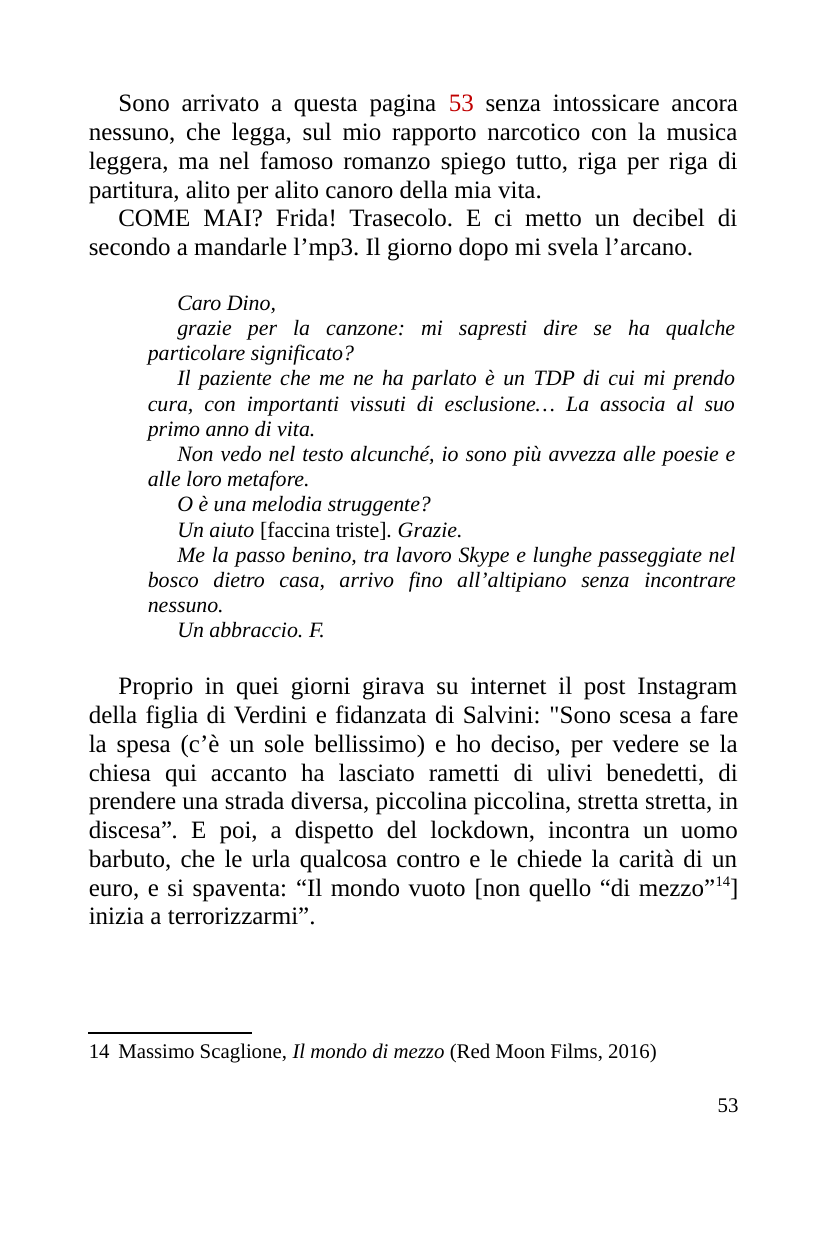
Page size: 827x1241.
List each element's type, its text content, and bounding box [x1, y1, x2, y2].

text Caro Dino, [148, 290, 738, 315]
text Non vedo nel testo alcunché, io sono più avvezza alle poesie e alle loro metafore. [148, 441, 738, 491]
text Un aiuto [faccina triste]. Grazie. [148, 517, 738, 542]
text O è una melodia struggente? [148, 491, 738, 517]
text Massimo Scaglione, Il mondo di mezzo (Red Moon Films, 2016) [88, 1039, 738, 1063]
text Me la passo benino, tra lavoro Skype e lunghe passeggiate nel bosco dietro casa, arrivo fino all’altipiano senza incontrare nessuno. [148, 542, 738, 617]
text COME MAI? Frida! Trasecolo. E ci metto un decibel di secondo a mandarle l’mp3. Il giorno dopo mi svela l’arcano. [88, 203, 738, 261]
text Proprio in quei giorni girava su internet il post Instagram della figlia di Verdini e fidanzata di Salvini: "Sono scesa a fare la spesa (c’è un sole bellissimo) e ho deciso, per vedere se la chiesa qui accanto ha lasciato rametti di ulivi benedetti, di prendere una strada diversa, piccolina piccolina, stretta stretta, in discesa”. E poi, a dispetto del lockdown, incontra un uomo barbuto, che le urla qualcosa contro e le chiede la carità di un euro, e si spaventa: “Il mondo vuoto [non quello “di mezzo”] inizia a terrorizzarmi”. [88, 671, 738, 930]
text Un abbraccio. F. [148, 617, 738, 643]
text grazie per la canzone: mi sapresti dire se ha qualche particolare significato? [148, 315, 738, 365]
text Sono arrivato a questa pagina 53 senza intossicare ancora nessuno, che legga, sul mio rapporto narcotico con la musica leggera, ma nel famoso romanzo spiego tutto, riga per riga di partitura, alito per alito canoro della mia vita. [88, 88, 738, 203]
text Il paziente che me ne ha parlato è un TDP di cui mi prendo cura, con importanti vissuti di esclusione… La associa al suo primo anno di vita. [148, 365, 738, 441]
